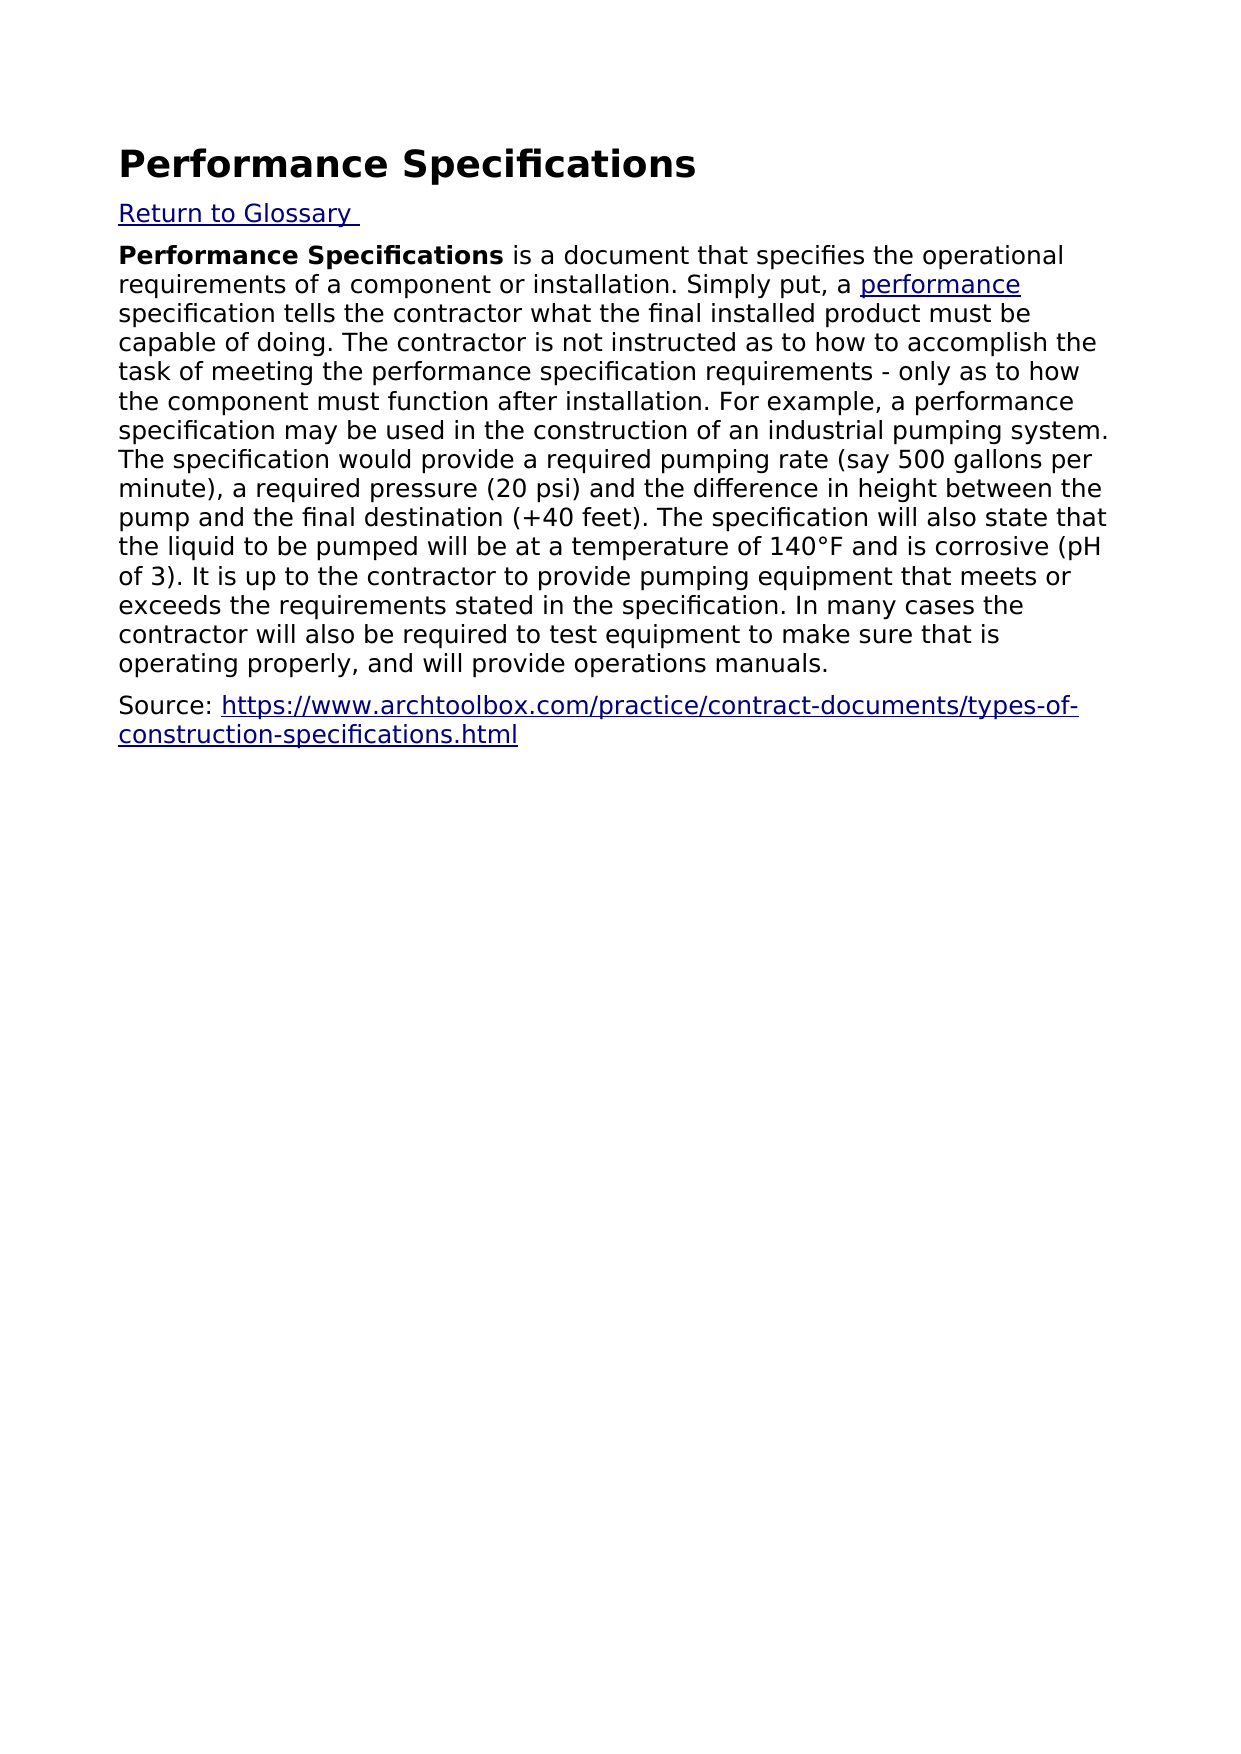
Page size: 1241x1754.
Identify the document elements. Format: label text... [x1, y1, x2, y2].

text Performance Specifications is a document that specifies the operational requirements of a component or installation. Simply put, a performance specification tells the contractor what the final installed product must be capable of doing. The contractor is not instructed as to how to accomplish the task of meeting the performance specification requirements - only as to how the component must function after installation. For example, a performance specification may be used in the construction of an industrial pumping system. The specification would provide a required pumping rate (say 500 gallons per minute), a required pressure (20 psi) and the difference in height between the pump and the final destination (+40 feet). The specification will also state that the liquid to be pumped will be at a temperature of 140°F and is corrosive (pH of 3). It is up to the contractor to provide pumping equipment that meets or exceeds the requirements stated in the specification. In many cases the contractor will also be required to test equipment to make sure that is operating properly, and will provide operations manuals. [118, 241, 1122, 678]
subtitle Performance Specifications [118, 143, 1122, 187]
text Source: https://www.archtoolbox.com/practice/contract-documents/types-of-construction-specifications.html [118, 691, 1122, 749]
text Return to Glossary [118, 199, 1122, 228]
